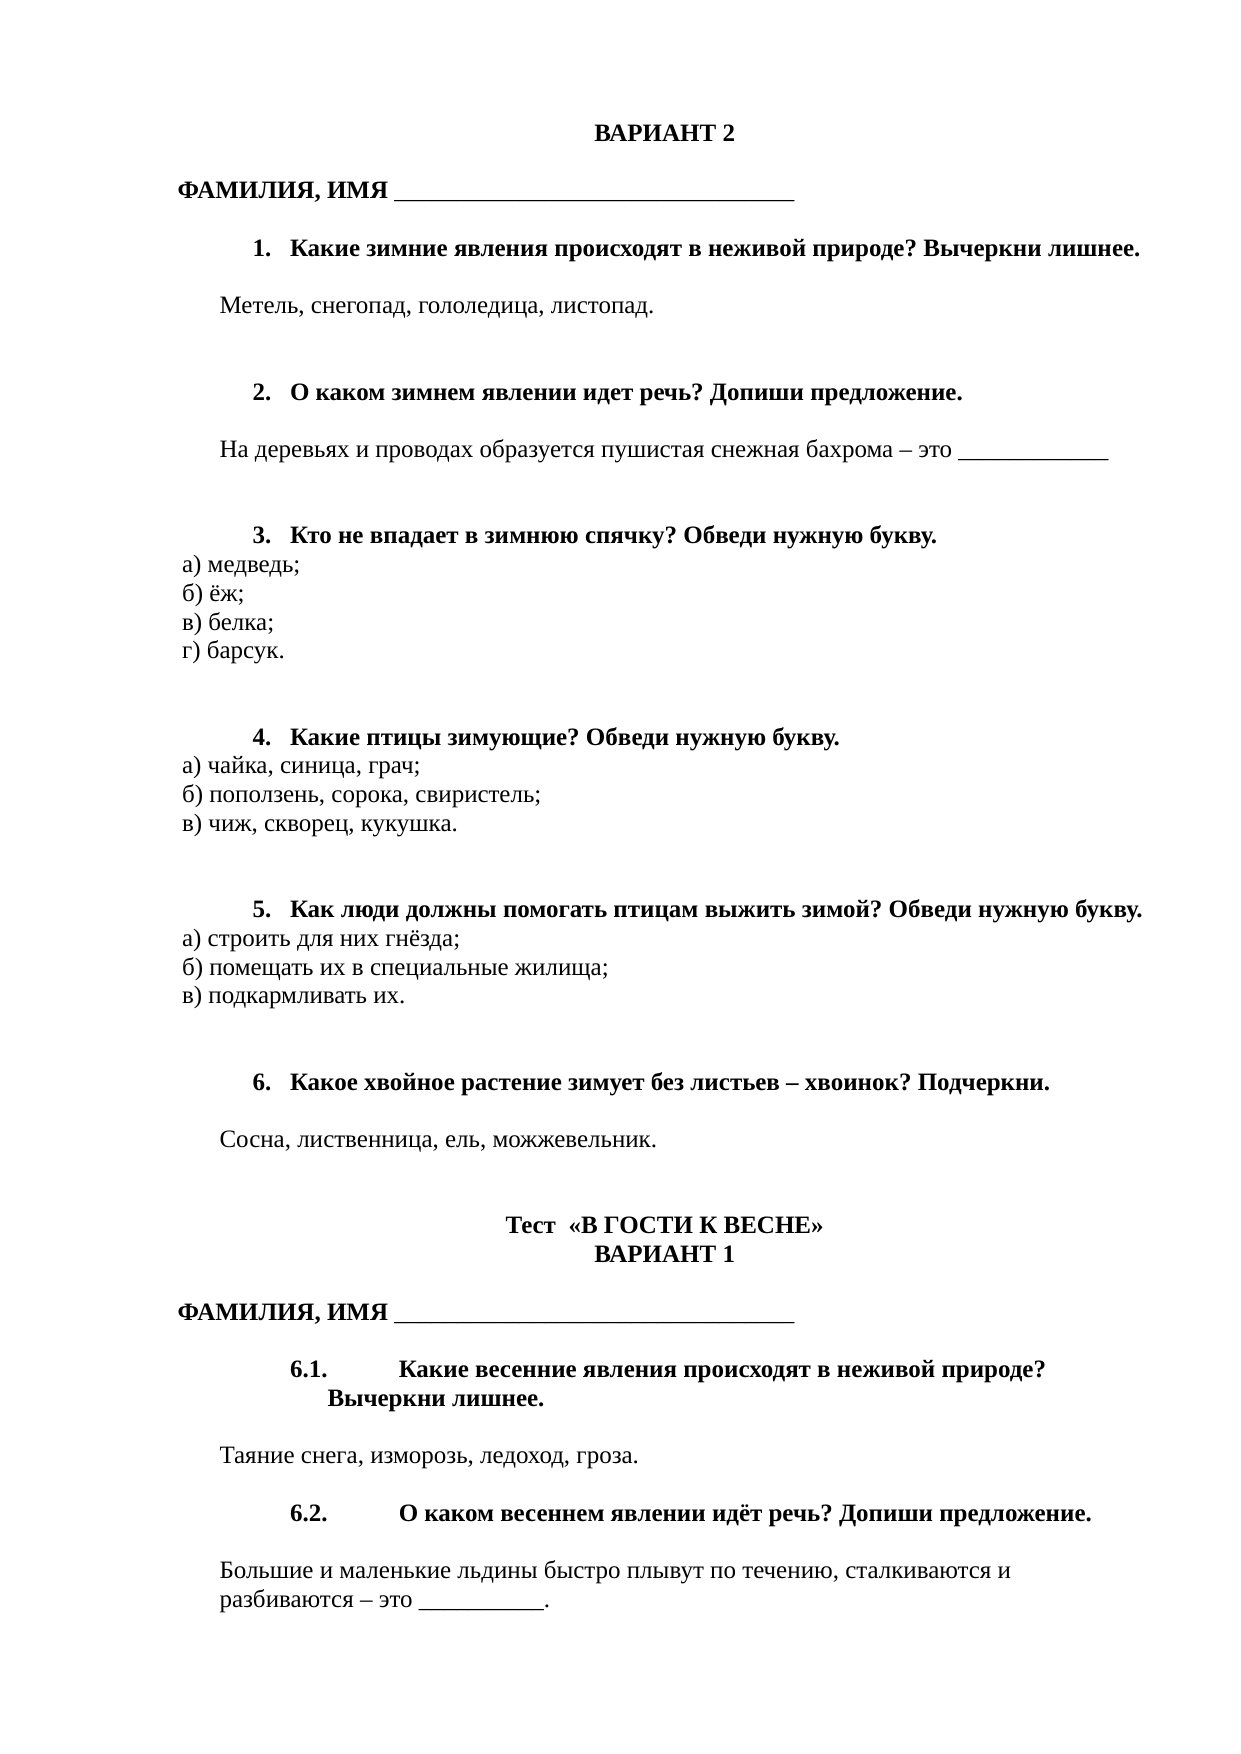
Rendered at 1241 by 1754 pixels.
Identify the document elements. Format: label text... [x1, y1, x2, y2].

list О каком зимнем явлении идет речь? Допиши предложение. [252, 377, 1152, 406]
text б) ёж; [182, 578, 1152, 607]
list Какие весенние явления происходят в неживой природе? Вычеркни лишнее. [290, 1354, 1152, 1412]
text Большие и маленькие льдины быстро плывут по течению, сталкиваются и разбиваются – это __________. [219, 1556, 1152, 1613]
list Как люди должны помогать птицам выжить зимой? Обведи нужную букву. [252, 894, 1152, 923]
list Кто не впадает в зимнюю спячку? Обведи нужную букву. [252, 521, 1152, 549]
text г) барсук. [182, 636, 1152, 664]
text ВАРИАНТ 2 [177, 118, 1152, 147]
text На деревьях и проводах образуется пушистая снежная бахрома – это ____________ [219, 434, 1152, 463]
text а) чайка, синица, грач; [182, 751, 1152, 779]
text Таяние снега, изморозь, ледоход, гроза. [219, 1441, 1152, 1469]
text ФАМИЛИЯ, ИМЯ ________________________________ [177, 1297, 1152, 1326]
text ФАМИЛИЯ, ИМЯ ________________________________ [177, 176, 1152, 204]
text а) строить для них гнёзда; [182, 923, 1152, 952]
text Метель, снегопад, гололедица, листопад. [219, 291, 1152, 319]
text б) поползень, сорока, свиристель; [182, 779, 1152, 808]
text ВАРИАНТ 1 [177, 1239, 1152, 1268]
list Какие зимние явления происходят в неживой природе? Вычеркни лишнее. [252, 233, 1152, 262]
text в) подкармливать их. [182, 981, 1152, 1009]
text Сосна, лиственница, ель, можжевельник. [219, 1124, 1152, 1153]
list Какие птицы зимующие? Обведи нужную букву. [252, 722, 1152, 751]
text в) белка; [182, 607, 1152, 636]
list Какое хвойное растение зимует без листьев – хвоинок? Подчеркни. [252, 1067, 1152, 1096]
text б) помещать их в специальные жилища; [182, 952, 1152, 981]
list О каком весеннем явлении идёт речь? Допиши предложение. [290, 1498, 1152, 1527]
text Тест «В ГОСТИ К ВЕСНЕ» [177, 1211, 1152, 1239]
text а) медведь; [182, 549, 1152, 578]
text в) чиж, скворец, кукушка. [182, 808, 1152, 837]
